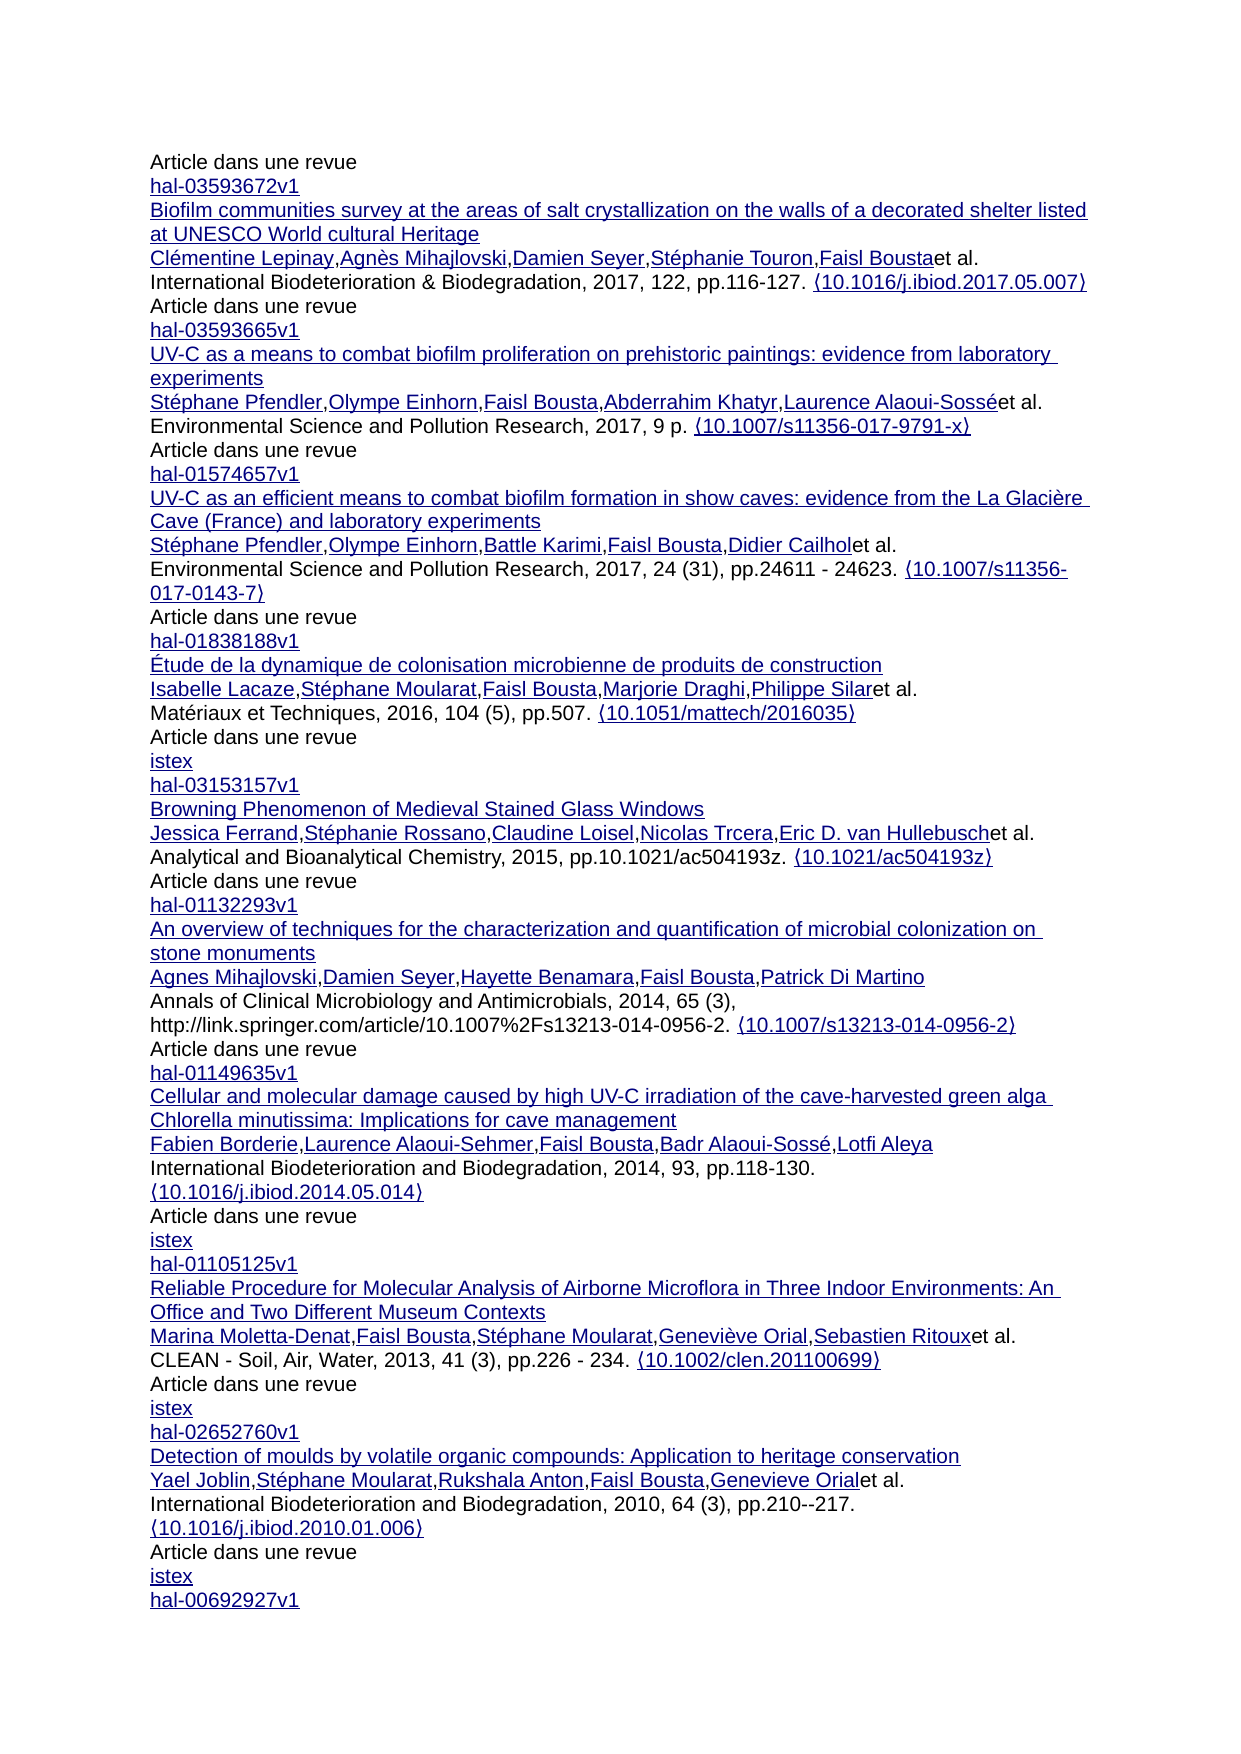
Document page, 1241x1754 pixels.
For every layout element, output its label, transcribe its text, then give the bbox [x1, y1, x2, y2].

table_cell Reliable Procedure for Molecular Analysis of Airborne Microflora in Three Indoor Environments: An Office and Two Different Museum Contexts Marina Moletta-Denat,Faisl Bousta,Stéphane Moularat,Geneviève Orial,Sebastien Ritouxet al. CLEAN - Soil, Air, Water, 2013, 41 (3), pp.226 - 234. ⟨10.1002/clen.201100699⟩ Article dans une revue istex hal-02652760v1 [150, 1276, 1090, 1444]
table_cell Étude de la dynamique de colonisation microbienne de produits de construction Isabelle Lacaze,Stéphane Moularat,Faisl Bousta,Marjorie Draghi,Philippe Silaret al. Matériaux et Techniques, 2016, 104 (5), pp.507. ⟨10.1051/mattech/2016035⟩ Article dans une revue istex hal-03153157v1 [150, 653, 1090, 797]
table_cell Biofilm communities survey at the areas of salt crystallization on the walls of a decorated shelter listed at UNESCO World cultural Heritage Clémentine Lepinay,Agnès Mihajlovski,Damien Seyer,Stéphanie Touron,Faisl Boustaet al. International Biodeterioration & Biodegradation, 2017, 122, pp.116-127. ⟨10.1016/j.ibiod.2017.05.007⟩ Article dans une revue hal-03593665v1 [150, 198, 1090, 342]
table_cell Cave (France) and laboratory experiments Stéphane Pfendler,Olympe Einhorn,Battle Karimi,Faisl Bousta,Didier Cailholet al. Environmental Science and Pollution Research, 2017, 24 (31), pp.24611 - 24623. ⟨10.1007/s11356-017-0143-7⟩ Article dans une revue hal-01838188v1 [150, 507, 1090, 653]
table_cell Detection of moulds by volatile organic compounds: Application to heritage conservation Yael Joblin,Stéphane Moularat,Rukshala Anton,Faisl Bousta,Genevieve Orialet al. International Biodeterioration and Biodegradation, 2010, 64 (3), pp.210--217. ⟨10.1016/j.ibiod.2010.01.006⟩ Article dans une revue istex hal-00692927v1 [150, 1444, 1090, 1611]
table_cell Browning Phenomenon of Medieval Stained Glass Windows Jessica Ferrand,Stéphanie Rossano,Claudine Loisel,Nicolas Trcera,Eric D. van Hullebuschet al. Analytical and Bioanalytical Chemistry, 2015, pp.10.1021/ac504193z. ⟨10.1021/ac504193z⟩ Article dans une revue hal-01132293v1 [150, 797, 1090, 917]
table_cell Cellular and molecular damage caused by high UV-C irradiation of the cave-harvested green alga Chlorella minutissima: Implications for cave management Fabien Borderie,Laurence Alaoui-Sehmer,Faisl Bousta,Badr Alaoui-Sossé,Lotfi Aleya International Biodeterioration and Biodegradation, 2014, 93, pp.118-130. ⟨10.1016/j.ibiod.2014.05.014⟩ Article dans une revue istex hal-01105125v1 [150, 1084, 1090, 1276]
table_cell UV-C as a means to combat biofilm proliferation on prehistoric paintings: evidence from laboratory experiments Stéphane Pfendler,Olympe Einhorn,Faisl Bousta,Abderrahim Khatyr,Laurence Alaoui-Sosséet al. Environmental Science and Pollution Research, 2017, 9 p. ⟨10.1007/s11356-017-9791-x⟩ Article dans une revue hal-01574657v1 [150, 342, 1090, 485]
table_cell UV-C as an efficient means to combat biofilm formation in show caves: evidence from the La Glacière [150, 485, 1090, 506]
table_cell An overview of techniques for the characterization and quantification of microbial colonization on stone monuments Agnes Mihajlovski,Damien Seyer,Hayette Benamara,Faisl Bousta,Patrick Di Martino Annals of Clinical Microbiology and Antimicrobials, 2014, 65 (3), http://link.springer.com/article/10.1007%2Fs13213-014-0956-2. ⟨10.1007/s13213-014-0956-2⟩ Article dans une revue hal-01149635v1 [150, 917, 1090, 1084]
table_cell Article dans une revue hal-03593672v1 [150, 150, 1090, 198]
